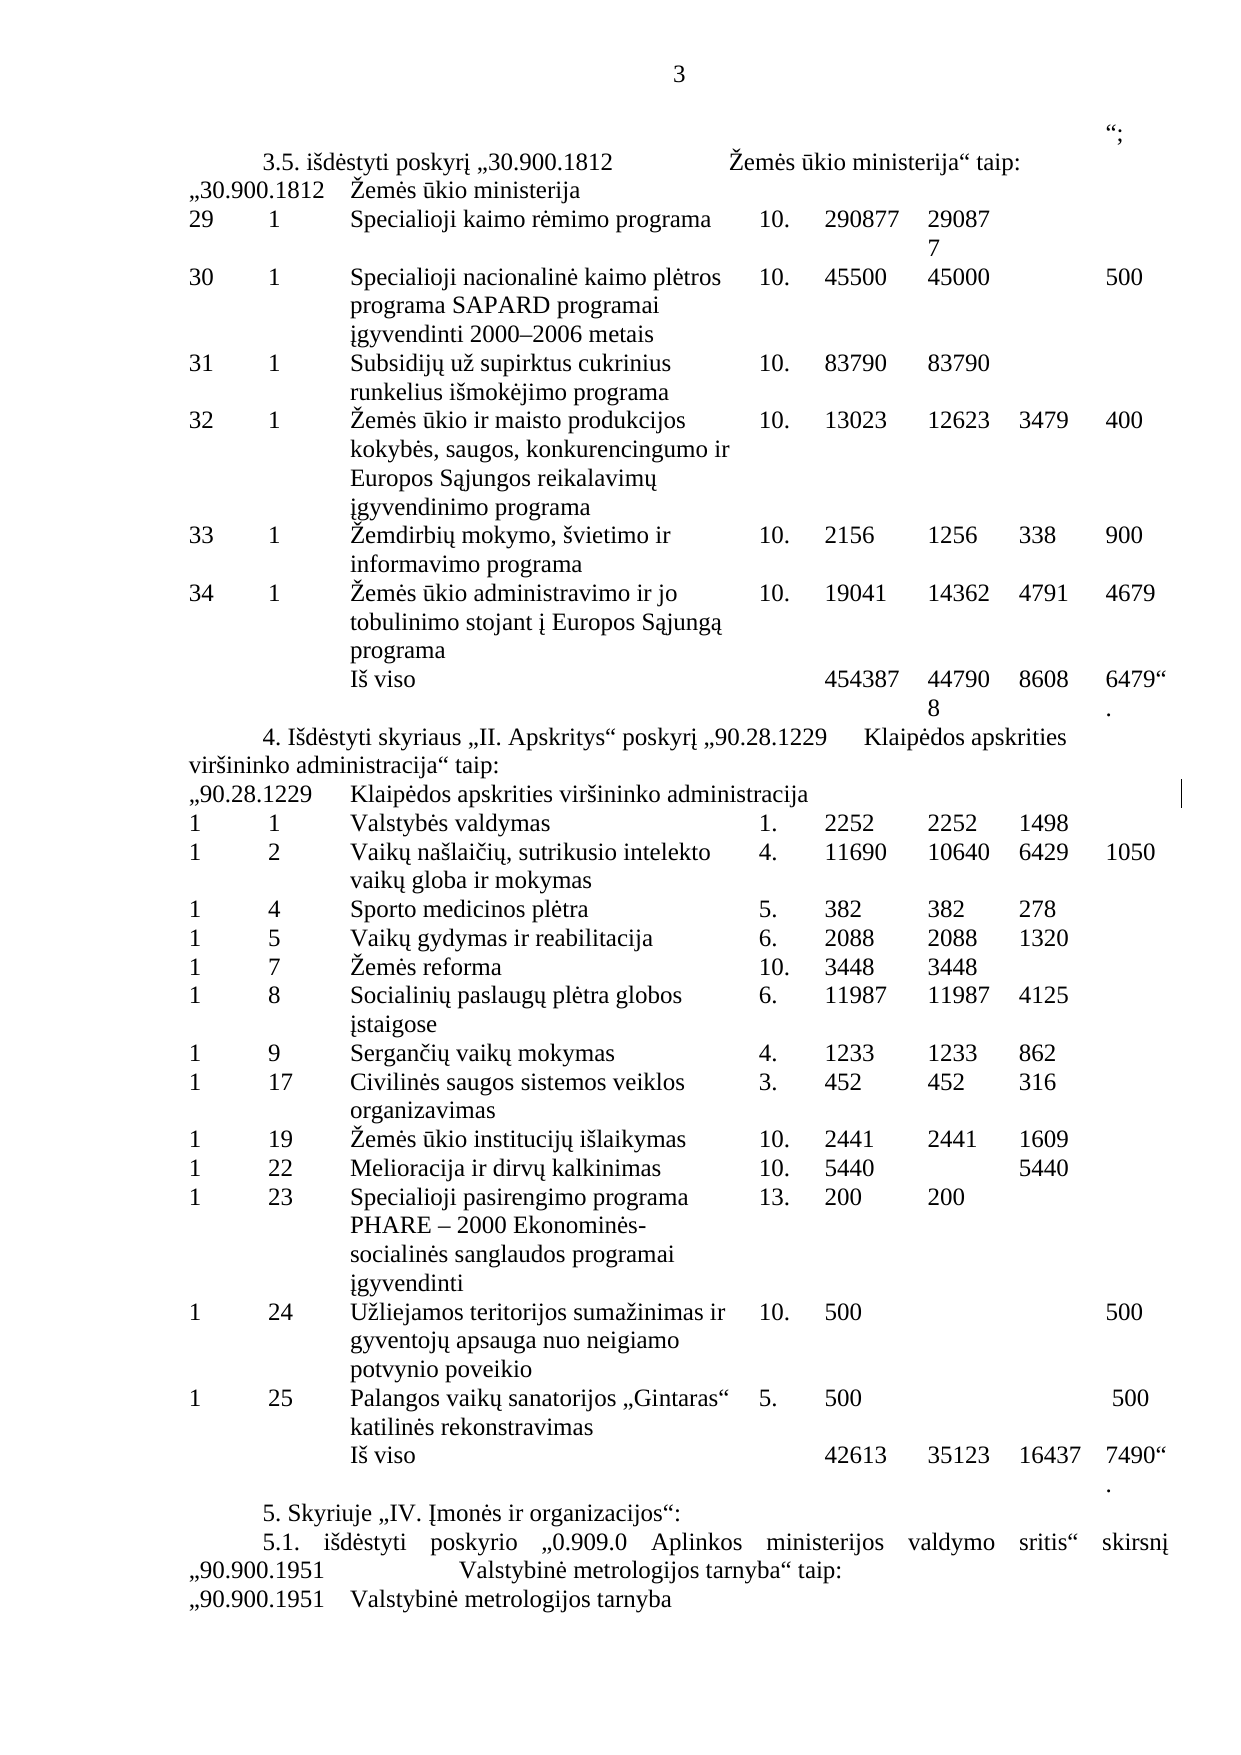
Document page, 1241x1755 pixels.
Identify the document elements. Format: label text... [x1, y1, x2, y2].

table_cell [1007, 176, 1094, 204]
table_cell 10. [748, 1124, 813, 1153]
table_cell [1094, 1182, 1181, 1297]
table_cell „30.900.1812 [177, 176, 338, 204]
table_cell 4791 [1007, 578, 1094, 664]
table_cell 3. [748, 1067, 813, 1124]
table_cell 14362 [916, 578, 1007, 664]
table_cell Žemės ūkio administravimo ir jo tobulinimo stojant į Europos Sąjungą programa [339, 578, 747, 664]
table_cell 1 [177, 981, 257, 1038]
table_cell [1094, 923, 1181, 952]
table_cell 400 [1094, 406, 1181, 521]
table_cell Iš viso [339, 1441, 747, 1498]
table_cell 2088 [813, 923, 916, 952]
table_cell 382 [916, 894, 1007, 923]
table_cell „90.900.1951 [177, 1584, 338, 1613]
table_cell [813, 118, 916, 147]
table_cell 1 [177, 952, 257, 981]
table_cell 200 [813, 1182, 916, 1297]
table_cell 1 [257, 521, 338, 578]
table_cell 1233 [916, 1038, 1007, 1067]
table_cell 1 [177, 1067, 257, 1124]
table_cell Vaikų gydymas ir reabilitacija [339, 923, 747, 952]
table_cell 1 [257, 406, 338, 521]
table_cell [1094, 1067, 1181, 1124]
table_cell [1094, 1153, 1181, 1182]
table_cell 1 [177, 1124, 257, 1153]
table_cell 7 [257, 952, 338, 981]
table_cell [1007, 952, 1094, 981]
table_cell 22 [257, 1153, 338, 1182]
table_cell 11690 [813, 837, 916, 894]
table_cell 10. [748, 1297, 813, 1383]
table_cell 1320 [1007, 923, 1094, 952]
table_cell 338 [1007, 521, 1094, 578]
table_cell 1 [257, 578, 338, 664]
table_cell 19 [257, 1124, 338, 1153]
table_cell 29 [177, 204, 257, 262]
table_cell 4. [748, 1038, 813, 1067]
table_cell 2252 [813, 808, 916, 837]
table_cell [748, 1584, 813, 1613]
table_cell 1 [177, 923, 257, 952]
table_cell [1094, 176, 1181, 204]
table_cell 1050 [1094, 837, 1181, 894]
table_cell 23 [257, 1182, 338, 1297]
table_cell 2441 [916, 1124, 1007, 1153]
table_cell 11987 [916, 981, 1007, 1038]
table_cell [1007, 348, 1094, 406]
table_cell 452 [813, 1067, 916, 1124]
table_cell 447908 [916, 664, 1007, 722]
table_cell 3.5. išdėstyti poskyrį „30.900.1812 Žemės ūkio ministerija“ taip: [177, 147, 1181, 176]
table_cell [1007, 1584, 1094, 1613]
table_cell 454387 [813, 664, 916, 722]
table_cell [177, 1441, 338, 1498]
table_cell Socialinių paslaugų plėtra globos įstaigose [339, 981, 747, 1038]
table_cell 34 [177, 578, 257, 664]
table_cell 6479“. [1094, 664, 1181, 722]
table_cell [1007, 204, 1094, 262]
table_cell 1 [177, 1038, 257, 1067]
table_cell 5. [748, 1383, 813, 1441]
table_cell 1233 [813, 1038, 916, 1067]
table_cell 6429 [1007, 837, 1094, 894]
table_cell [1094, 808, 1181, 837]
table_cell Iš viso [339, 664, 747, 722]
table_cell 2441 [813, 1124, 916, 1153]
table_cell 500 [1094, 1297, 1181, 1383]
table_cell 42613 [813, 1441, 916, 1498]
table_cell 5440 [813, 1153, 916, 1182]
table_cell [813, 176, 916, 204]
table_cell Užliejamos teritorijos sumažinimas ir gyventojų apsauga nuo neigiamo potvynio poveikio [339, 1297, 747, 1383]
table_cell 1609 [1007, 1124, 1094, 1153]
table_cell [1094, 204, 1181, 262]
table_cell 10. [748, 578, 813, 664]
table_cell 4. Išdėstyti skyriaus „II. Apskritys“ poskyrį „90.28.1229 Klaipėdos apskrities viršininko administracija“ taip: [177, 722, 1181, 779]
table_cell 278 [1007, 894, 1094, 923]
table_cell 13023 [813, 406, 916, 521]
table_cell [748, 118, 813, 147]
table_cell 1256 [916, 521, 1007, 578]
table_cell 1 [177, 1297, 257, 1383]
table_cell 3448 [813, 952, 916, 981]
table_cell [1007, 1297, 1094, 1383]
table_cell Sergančių vaikų mokymas [339, 1038, 747, 1067]
table_cell 30 [177, 262, 257, 348]
table_cell 2 [257, 837, 338, 894]
table_cell [916, 118, 1007, 147]
table_cell 5. Skyriuje „IV. Įmonės ir organizacijos“: [177, 1498, 1181, 1527]
table_cell 10. [748, 1153, 813, 1182]
table_cell Specialioji kaimo rėmimo programa [339, 204, 747, 262]
table_cell 316 [1007, 1067, 1094, 1124]
table_cell [1094, 952, 1181, 981]
table_cell 1 [177, 1153, 257, 1182]
table_cell 2088 [916, 923, 1007, 952]
table_cell [177, 118, 338, 147]
table_cell 1 [177, 837, 257, 894]
table_cell 1 [177, 808, 257, 837]
table_cell 862 [1007, 1038, 1094, 1067]
table_cell 3479 [1007, 406, 1094, 521]
table_cell 4 [257, 894, 338, 923]
table_cell 10. [748, 348, 813, 406]
table_cell 11987 [813, 981, 916, 1038]
table_cell 452 [916, 1067, 1007, 1124]
table_cell 6. [748, 981, 813, 1038]
table_cell 83790 [813, 348, 916, 406]
table_cell 5440 [1007, 1153, 1094, 1182]
table_cell [916, 1584, 1007, 1613]
table_cell 5. [748, 894, 813, 923]
table_cell 12623 [916, 406, 1007, 521]
table_cell [916, 1297, 1007, 1383]
table_cell Žemdirbių mokymo, švietimo ir informavimo programa [339, 521, 747, 578]
table_cell 31 [177, 348, 257, 406]
table_cell 25 [257, 1383, 338, 1441]
table_cell [1007, 1383, 1094, 1441]
table_cell 1 [257, 204, 338, 262]
table_cell Subsidijų už supirktus cukrinius runkelius išmokėjimo programa [339, 348, 747, 406]
table_cell 13. [748, 1182, 813, 1297]
table_cell 4. [748, 837, 813, 894]
table_cell 10. [748, 952, 813, 981]
table_cell 1 [177, 1182, 257, 1297]
table_cell 500 [813, 1383, 916, 1441]
table_cell 17 [257, 1067, 338, 1124]
table_cell 2252 [916, 808, 1007, 837]
table_cell [813, 1584, 916, 1613]
table_cell 1 [177, 894, 257, 923]
table_cell [916, 1153, 1007, 1182]
table_cell [748, 176, 813, 204]
table_cell „90.28.1229 [177, 779, 338, 808]
table_cell Žemės ūkio ir maisto produkcijos kokybės, saugos, konkurencingumo ir Europos Sąjungos reikalavimų įgyvendinimo programa [339, 406, 747, 521]
table_cell 19041 [813, 578, 916, 664]
table_cell 45000 [916, 262, 1007, 348]
table_cell Valstybės valdymas [339, 808, 747, 837]
table_cell 4125 [1007, 981, 1094, 1038]
table_cell [177, 664, 338, 722]
table_cell [1094, 894, 1181, 923]
table_cell 10. [748, 262, 813, 348]
table_cell [1094, 981, 1181, 1038]
table_cell 10. [748, 204, 813, 262]
table_cell 32 [177, 406, 257, 521]
table_cell 24 [257, 1297, 338, 1383]
table_cell [1094, 1584, 1181, 1613]
table_cell [916, 176, 1007, 204]
table_cell 8608 [1007, 664, 1094, 722]
table_cell 382 [813, 894, 916, 923]
table_cell Klaipėdos apskrities viršininko administracija [339, 779, 1181, 808]
table_cell 9 [257, 1038, 338, 1067]
table_cell [1094, 1038, 1181, 1067]
table_cell 10. [748, 406, 813, 521]
table_cell 3448 [916, 952, 1007, 981]
table_cell [1094, 1124, 1181, 1153]
table_cell 1 [257, 808, 338, 837]
table_cell Specialioji nacionalinė kaimo plėtros programa SAPARD programai įgyvendinti 2000–2006 metais [339, 262, 747, 348]
table_cell 1 [257, 348, 338, 406]
table_cell [1007, 118, 1094, 147]
table_cell 500 [1094, 262, 1181, 348]
table_cell 6. [748, 923, 813, 952]
table_cell 10. [748, 521, 813, 578]
table_cell [339, 118, 747, 147]
table_cell 8 [257, 981, 338, 1038]
table_cell 290877 [916, 204, 1007, 262]
table_cell 900 [1094, 521, 1181, 578]
table_cell [748, 664, 813, 722]
table_cell 1. [748, 808, 813, 837]
table_cell 500 [813, 1297, 916, 1383]
table_cell Žemės reforma [339, 952, 747, 981]
table_cell Palangos vaikų sanatorijos „Gintaras“ katilinės rekonstravimas [339, 1383, 747, 1441]
table_cell 35123 [916, 1441, 1007, 1498]
table_cell Melioracija ir dirvų kalkinimas [339, 1153, 747, 1182]
table_cell 16437 [1007, 1441, 1094, 1498]
table_cell [916, 1383, 1007, 1441]
table_cell 5.1. išdėstyti poskyrio „0.909.0 Aplinkos ministerijos valdymo sritis“ skirsnį „90.900.1951 Valstybinė metrologijos tarnyba“ taip: [177, 1527, 1181, 1584]
table_cell Civilinės saugos sistemos veiklos organizavimas [339, 1067, 747, 1124]
table_cell 83790 [916, 348, 1007, 406]
table_cell “; [1094, 118, 1181, 147]
table_cell Specialioji pasirengimo programa PHARE – 2000 Ekonominės-socialinės sanglaudos programai įgyvendinti [339, 1182, 747, 1297]
table_cell 33 [177, 521, 257, 578]
table_cell Vaikų našlaičių, sutrikusio intelekto vaikų globa ir mokymas [339, 837, 747, 894]
table_cell 45500 [813, 262, 916, 348]
table_cell 5 [257, 923, 338, 952]
table_cell 290877 [813, 204, 916, 262]
table_cell 7490“. [1094, 1441, 1181, 1498]
table_cell 1 [177, 1383, 257, 1441]
table_cell 1 [257, 262, 338, 348]
table_cell 2156 [813, 521, 916, 578]
table_cell 500 [1094, 1383, 1181, 1441]
table_cell Sporto medicinos plėtra [339, 894, 747, 923]
table_cell 4679 [1094, 578, 1181, 664]
table_cell [1007, 262, 1094, 348]
table_cell Žemės ūkio ministerija [339, 176, 747, 204]
table_cell [748, 1441, 813, 1498]
table_cell [1094, 348, 1181, 406]
table_cell 1498 [1007, 808, 1094, 837]
table_cell Žemės ūkio institucijų išlaikymas [339, 1124, 747, 1153]
table_cell 10640 [916, 837, 1007, 894]
table_cell [1007, 1182, 1094, 1297]
table_cell Valstybinė metrologijos tarnyba [339, 1584, 747, 1613]
table_cell 200 [916, 1182, 1007, 1297]
